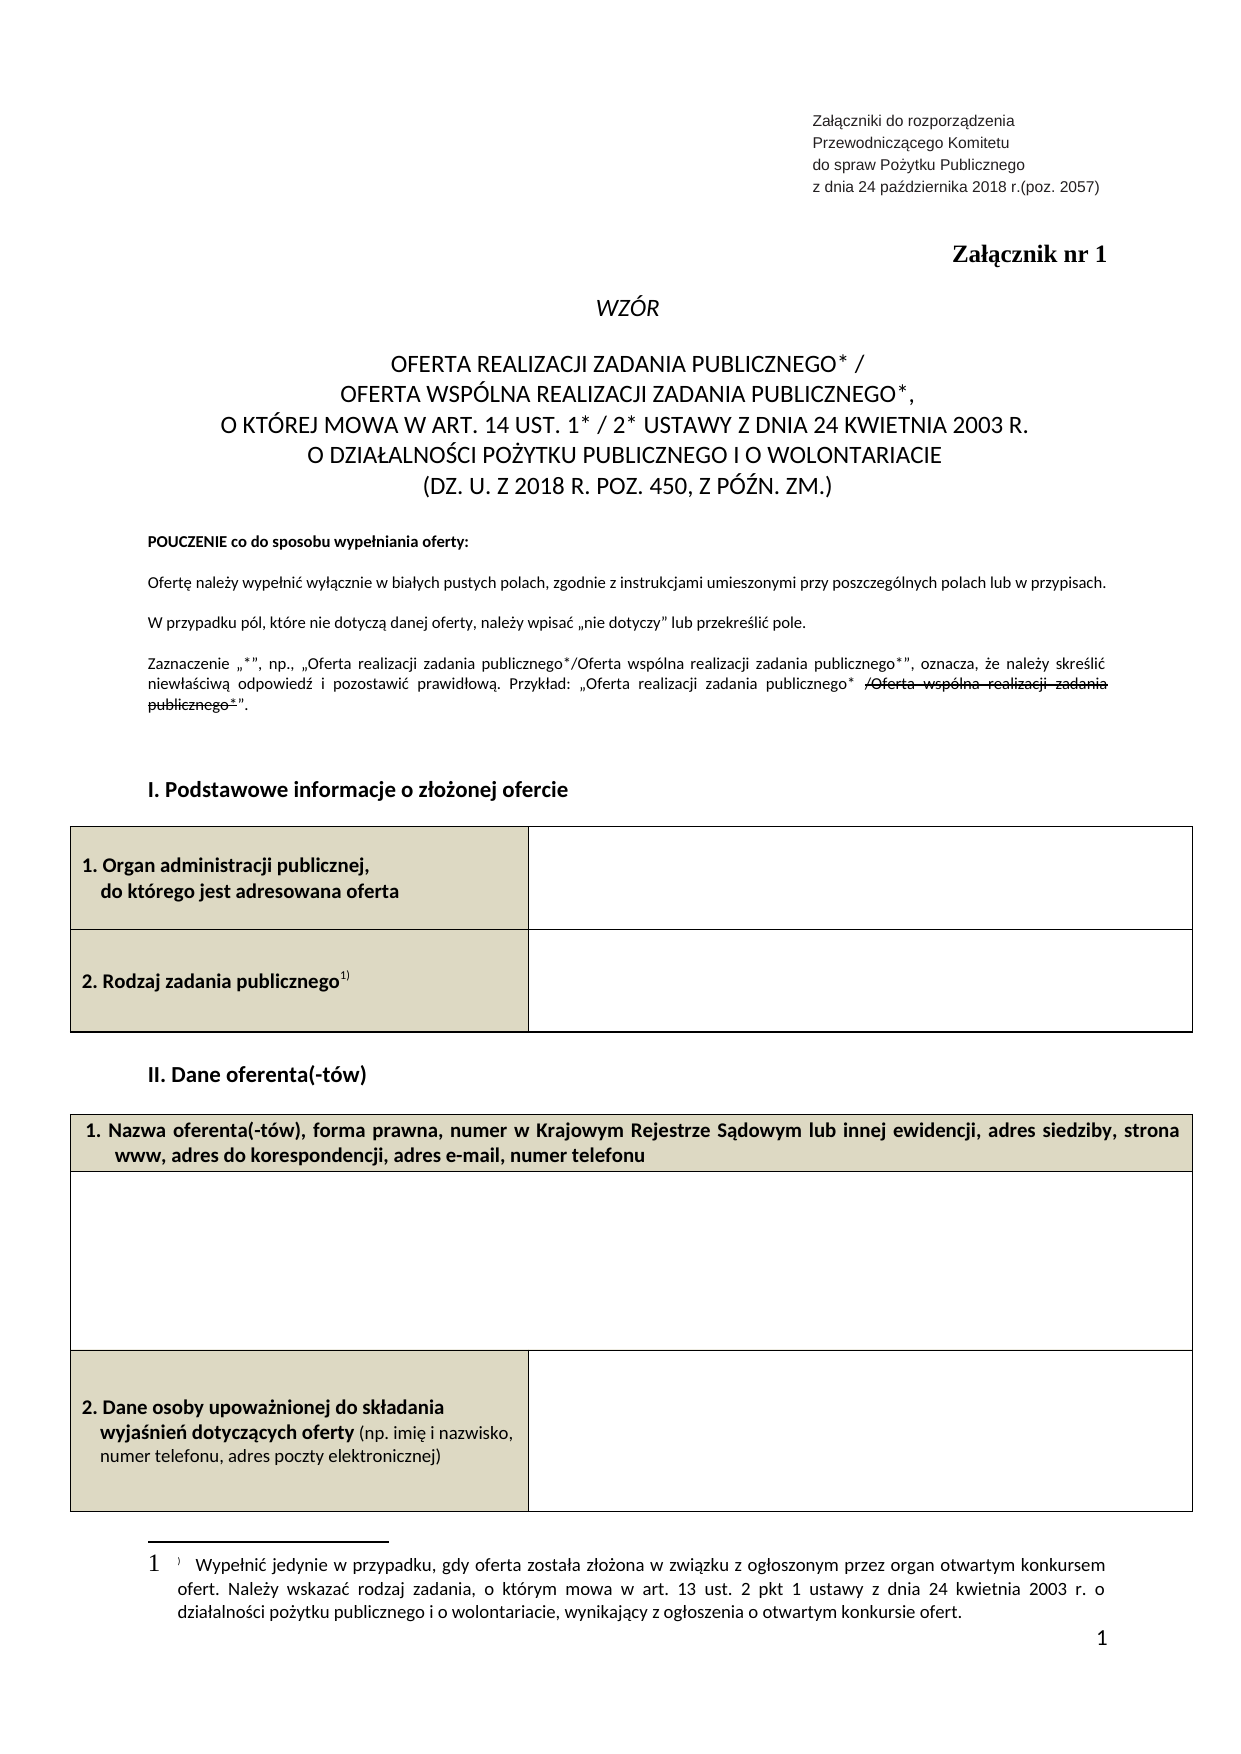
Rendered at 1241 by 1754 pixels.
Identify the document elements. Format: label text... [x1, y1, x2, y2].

table_header 1. Nazwa oferenta(-tów), forma prawna, numer w Krajowym Rejestrze Sądowym lub innej ewidencji, adres siedziby, strona www, adres do korespondencji, adres e-mail, numer telefonu [71, 1115, 1192, 1171]
text O KTÓREJ MOWA W ART. 14 UST. 1* / 2* USTAWY Z DNIA 24 KWIETNIA 2003 R. O DZIAŁALNOŚCI POŻYTKU PUBLICZNEGO I O WOLONTARIACIE (DZ. U. Z 2018 R. POZ. 450, Z PÓŹN. ZM.) [148, 409, 1107, 501]
text Załączniki do rozporządzenia Przewodniczącego Komitetu do spraw Pożytku Publicznego z dnia 24 października 2018 r.(poz. 2057) [812, 112, 1107, 196]
text OFERTA REALIZACJI ZADANIA PUBLICZNEGO* / [148, 348, 1107, 379]
text Załącznik nr 1 [148, 239, 1107, 268]
text II. Dane oferenta(-tów) [148, 1061, 1107, 1088]
table_cell [529, 1351, 1192, 1511]
text WZÓR [148, 293, 1107, 323]
text W przypadku pól, które nie dotyczą danej oferty, należy wpisać „nie dotyczy” lub przekreślić pole. [148, 612, 1107, 633]
text POUCZENIE co do sposobu wypełniania oferty: [148, 531, 1107, 552]
table_cell [529, 930, 1192, 1031]
table_header [529, 827, 1192, 929]
table_header 1. Organ administracji publicznej, do którego jest adresowana oferta [71, 827, 528, 929]
text OFERTA WSPÓLNA REALIZACJI ZADANIA PUBLICZNEGO*, [148, 379, 1107, 409]
table_cell 2. Dane osoby upoważnionej do składania wyjaśnień dotyczących oferty (np. imię i nazwisko, numer telefonu, adres poczty elektronicznej) [71, 1351, 528, 1511]
table_cell 2. Rodzaj zadania publicznego) [71, 930, 528, 1031]
text Zaznaczenie „*”, np., „Oferta realizacji zadania publicznego*/Oferta wspólna realizacji zadania publicznego*”, oznacza, że należy skreślić niewłaściwą odpowiedź i pozostawić prawidłową. Przykład: „Oferta realizacji zadania publicznego* /Oferta wspólna realizacji zadania publicznego*”. [148, 653, 1107, 714]
text Ofertę należy wypełnić wyłącznie w białych pustych polach, zgodnie z instrukcjami umieszonymi przy poszczególnych polach lub w przypisach. [148, 572, 1107, 592]
table_cell [71, 1172, 1192, 1349]
text I. Podstawowe informacje o złożonej ofercie [148, 775, 1107, 803]
